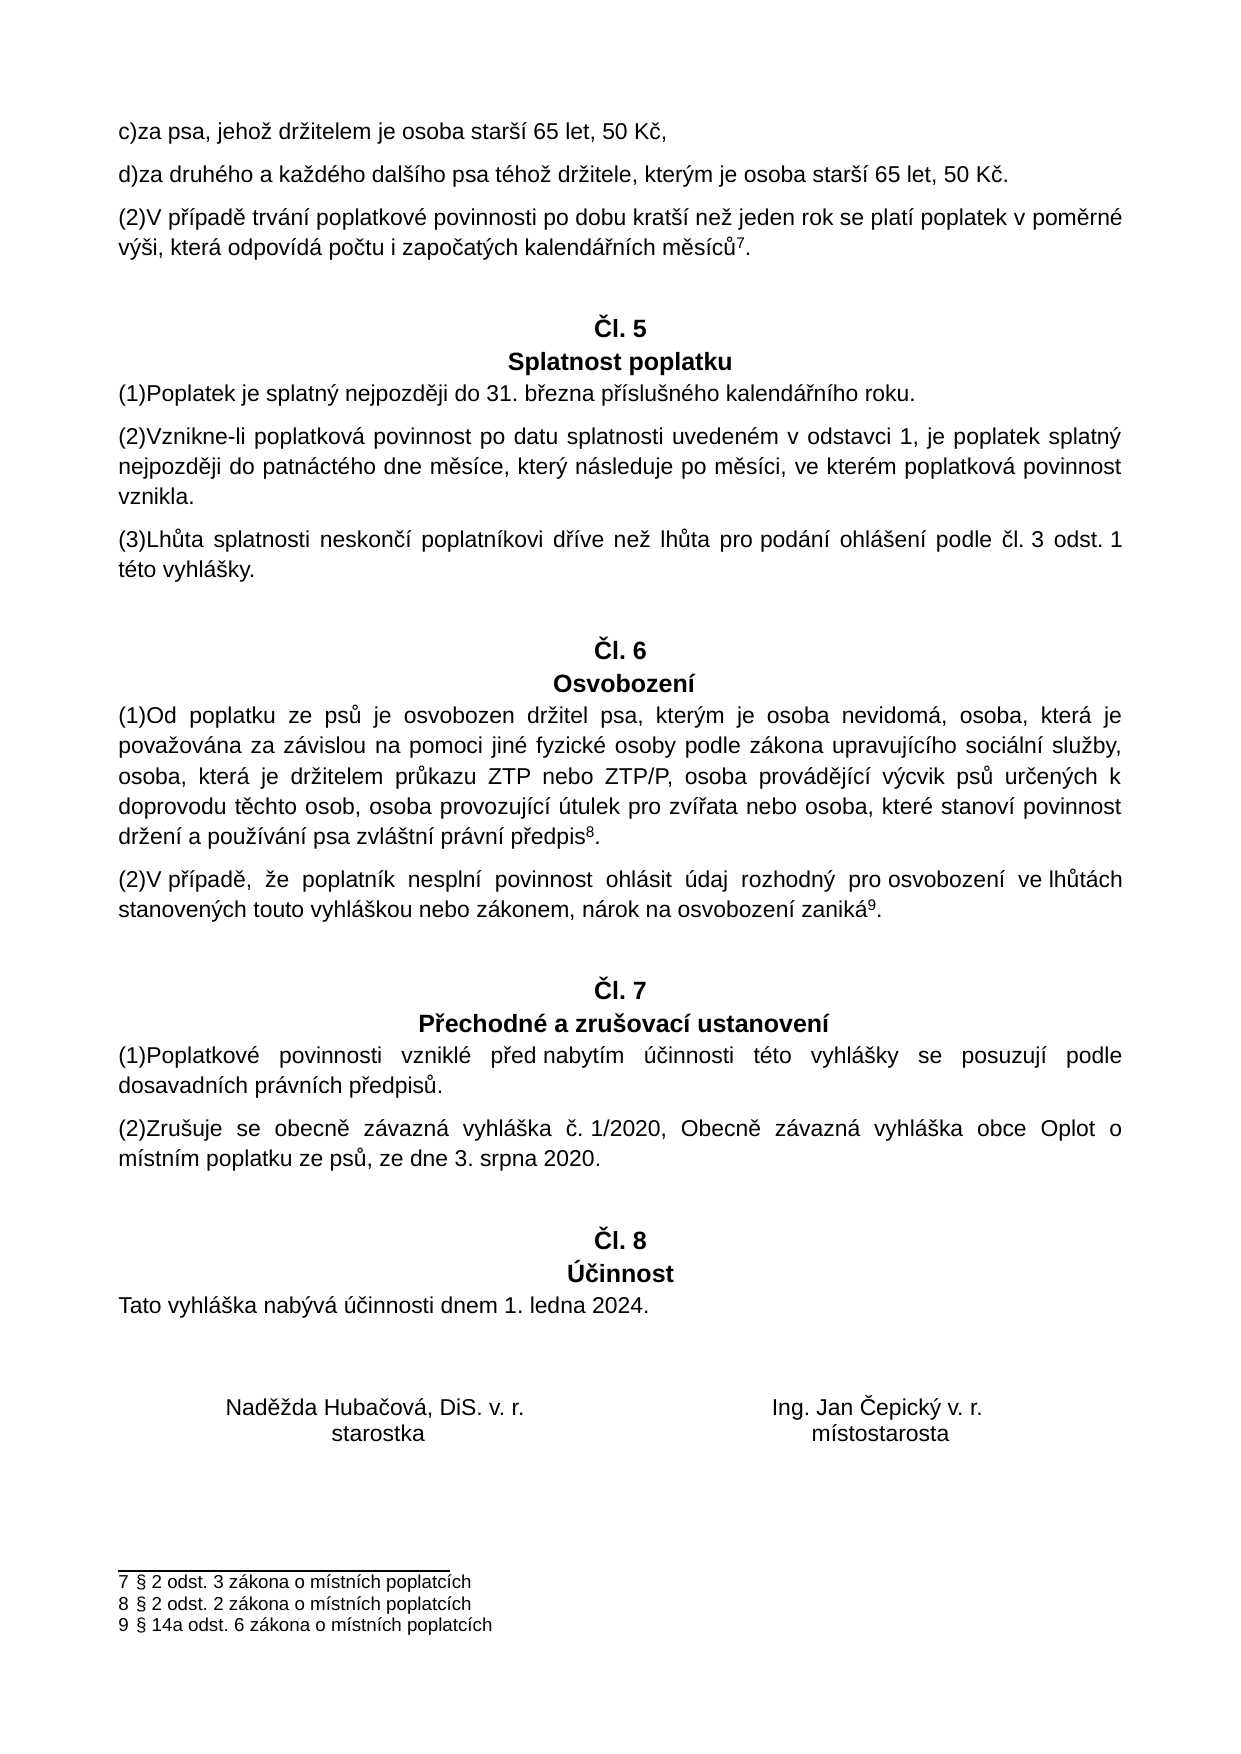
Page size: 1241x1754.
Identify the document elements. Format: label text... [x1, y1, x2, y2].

list Lhůta splatnosti neskončí poplatníkovi dříve než lhůta pro podání ohlášení podle čl. 3 odst. 1 této vyhlášky. [118, 526, 1122, 582]
list § 2 odst. 3 zákona o místních poplatcích [118, 1571, 1122, 1592]
list V případě, že poplatník nesplní povinnost ohlásit údaj rozhodný pro osvobození ve lhůtách stanovených touto vyhláškou nebo zákonem, nárok na osvobození zaniká. [118, 866, 1122, 922]
list Vznikne-li poplatková povinnost po datu splatnosti uvedeném v odstavci 1, je poplatek splatný nejpozději do patnáctého dne měsíce, který následuje po měsíci, ve kterém poplatková povinnost vznikla. [118, 423, 1122, 509]
list § 2 odst. 2 zákona o místních poplatcích [118, 1592, 1122, 1614]
list za psa, jehož držitelem je osoba starší 65 let, 50 Kč, [118, 118, 1122, 144]
subtitle Čl. 5 Splatnost poplatku [118, 314, 1122, 376]
list V případě trvání poplatkové povinnosti po dobu kratší než jeden rok se platí poplatek v poměrné výši, která odpovídá počtu i započatých kalendářních měsíců. [118, 203, 1122, 260]
subtitle Čl. 7 Přechodné a zrušovací ustanovení [118, 976, 1122, 1038]
list Zrušuje se obecně závazná vyhláška č. 1/2020, Obecně závazná vyhláška obce Oplot o místním poplatku ze psů, ze dne 3. srpna 2020. [118, 1115, 1122, 1172]
table_header Naděžda Hubačová, DiS. v. r. starostka [124, 1334, 626, 1452]
text Tato vyhláška nabývá účinnosti dnem 1. ledna 2024. [118, 1292, 1122, 1318]
list § 14a odst. 6 zákona o místních poplatcích [118, 1614, 1122, 1635]
subtitle Čl. 6 Osvobození [118, 636, 1122, 698]
list Od poplatku ze psů je osvobozen držitel psa, kterým je osoba nevidomá, osoba, která je považována za závislou na pomoci jiné fyzické osoby podle zákona upravujícího sociální služby, osoba, která je držitelem průkazu ZTP nebo ZTP/P, osoba provádějící výcvik psů určených k doprovodu těchto osob, osoba provozující útulek pro zvířata nebo osoba, které stanoví povinnost držení a používání psa zvláštní právní předpis. [118, 702, 1122, 849]
list Poplatek je splatný nejpozději do 31. března příslušného kalendářního roku. [118, 380, 1122, 406]
subtitle Čl. 8 Účinnost [118, 1226, 1122, 1287]
list Poplatkové povinnosti vzniklé před nabytím účinnosti této vyhlášky se posuzují podle dosavadních právních předpisů. [118, 1042, 1122, 1099]
list za druhého a každého dalšího psa téhož držitele, kterým je osoba starší 65 let, 50 Kč. [118, 161, 1122, 187]
table_header Ing. Jan Čepický v. r. místostarosta [626, 1334, 1128, 1452]
